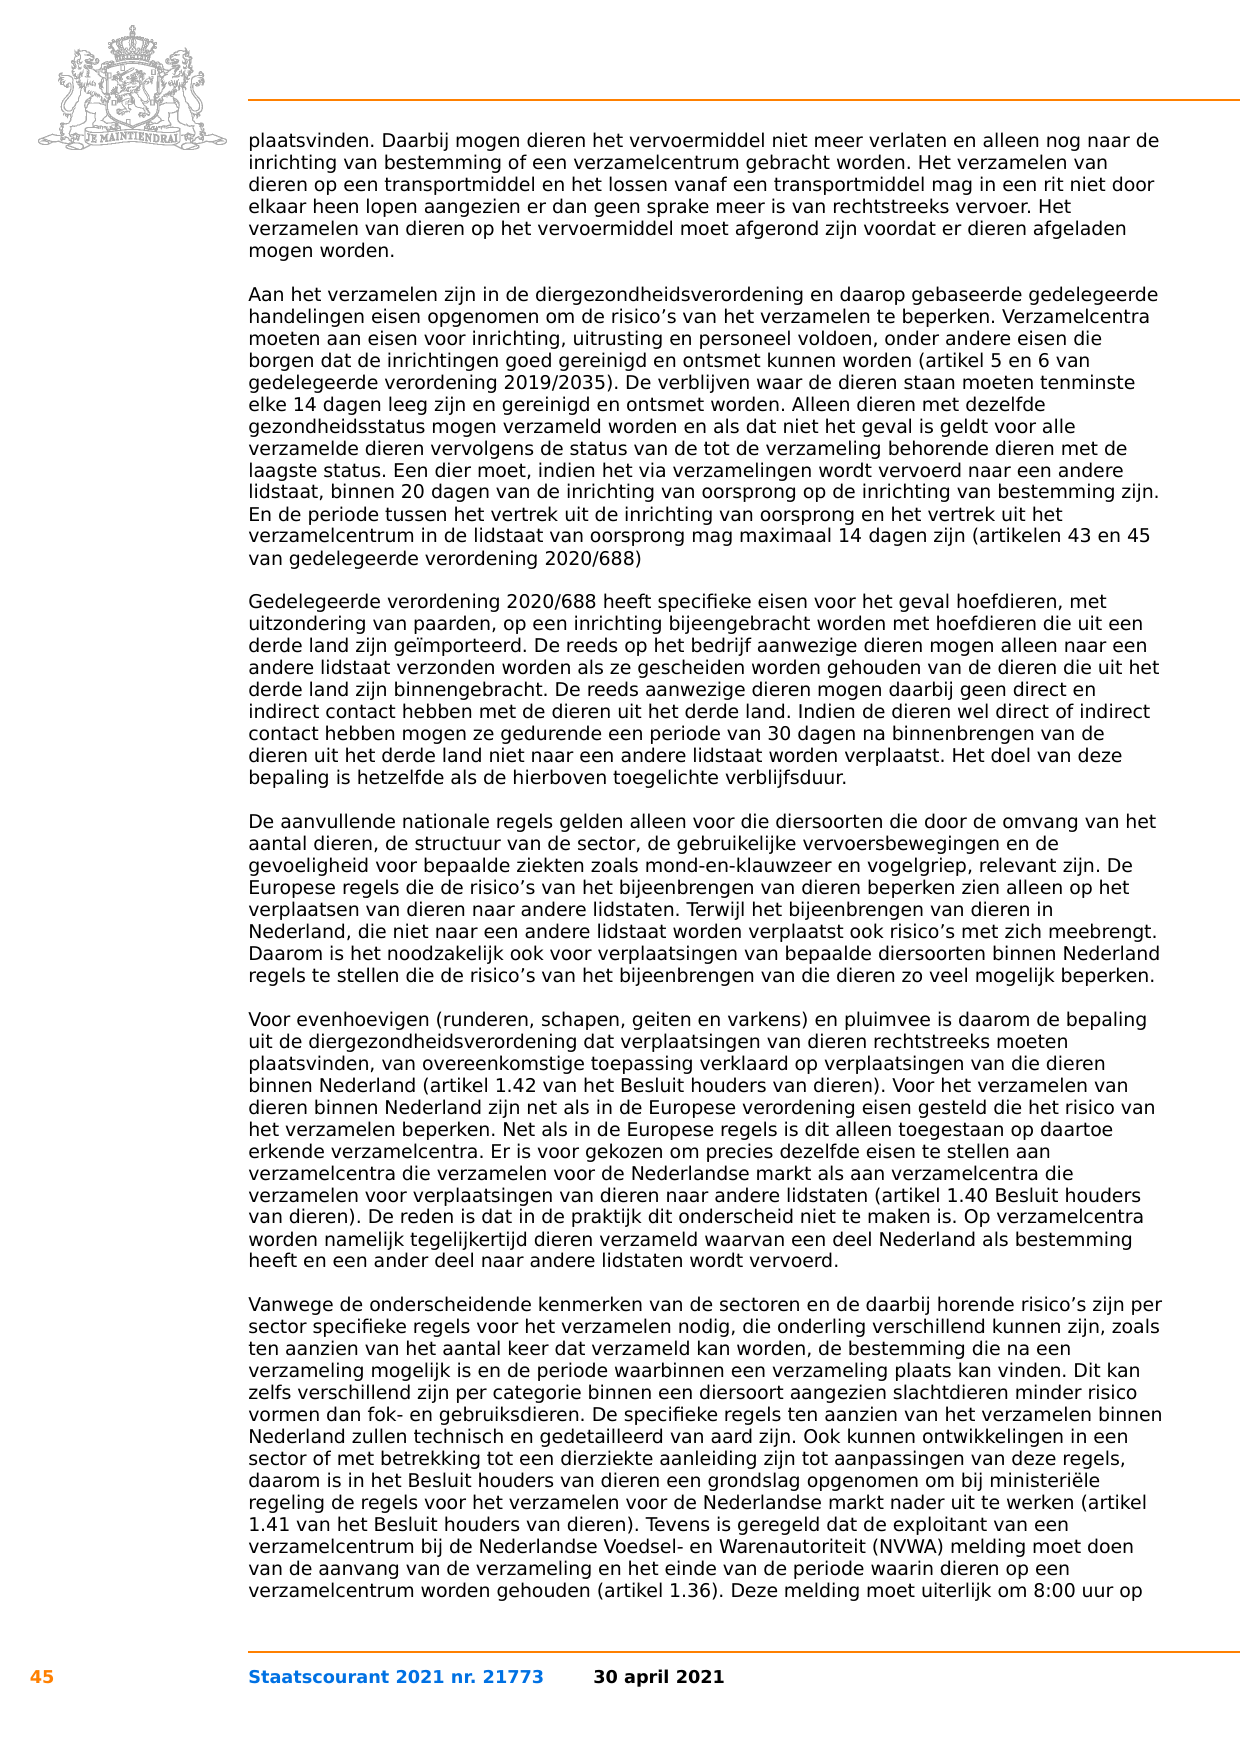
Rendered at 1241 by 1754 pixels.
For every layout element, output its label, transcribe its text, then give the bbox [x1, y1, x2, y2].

text plaatsvinden. Daarbij mogen dieren het vervoermiddel niet meer verlaten en alleen nog naar de inrichting van bestemming of een verzamelcentrum gebracht worden. Het verzamelen van dieren op een transportmiddel en het lossen vanaf een transportmiddel mag in een rit niet door elkaar heen lopen aangezien er dan geen sprake meer is van rechtstreeks vervoer. Het verzamelen van dieren op het vervoermiddel moet afgerond zijn voordat er dieren afgeladen mogen worden. [248, 130, 1163, 262]
text Aan het verzamelen zijn in de diergezondheidsverordening en daarop gebaseerde gedelegeerde handelingen eisen opgenomen om de risico’s van het verzamelen te beperken. Verzamelcentra moeten aan eisen voor inrichting, uitrusting en personeel voldoen, onder andere eisen die borgen dat de inrichtingen goed gereinigd en ontsmet kunnen worden (artikel 5 en 6 van gedelegeerde verordening 2019/2035). De verblijven waar de dieren staan moeten tenminste elke 14 dagen leeg zijn en gereinigd en ontsmet worden. Alleen dieren met dezelfde gezondheidsstatus mogen verzameld worden en als dat niet het geval is geldt voor alle verzamelde dieren vervolgens de status van de tot de verzameling behorende dieren met de laagste status. Een dier moet, indien het via verzamelingen wordt vervoerd naar een andere lidstaat, binnen 20 dagen van de inrichting van oorsprong op de inrichting van bestemming zijn. En de periode tussen het vertrek uit de inrichting van oorsprong en het vertrek uit het verzamelcentrum in de lidstaat van oorsprong mag maximaal 14 dagen zijn (artikelen 43 en 45 van gedelegeerde verordening 2020/688) [248, 284, 1163, 569]
text Voor evenhoevigen (runderen, schapen, geiten en varkens) en pluimvee is daarom de bepaling uit de diergezondheidsverordening dat verplaatsingen van dieren rechtstreeks moeten plaatsvinden, van overeenkomstige toepassing verklaard op verplaatsingen van die dieren binnen Nederland (artikel 1.42 van het Besluit houders van dieren). Voor het verzamelen van dieren binnen Nederland zijn net als in de Europese verordening eisen gesteld die het risico van het verzamelen beperken. Net als in de Europese regels is dit alleen toegestaan op daartoe erkende verzamelcentra. Er is voor gekozen om precies dezelfde eisen te stellen aan verzamelcentra die verzamelen voor de Nederlandse markt als aan verzamelcentra die verzamelen voor verplaatsingen van dieren naar andere lidstaten (artikel 1.40 Besluit houders van dieren). De reden is dat in de praktijk dit onderscheid niet te maken is. Op verzamelcentra worden namelijk tegelijkertijd dieren verzameld waarvan een deel Nederland als bestemming heeft en een ander deel naar andere lidstaten wordt vervoerd. [248, 1009, 1163, 1272]
text Vanwege de onderscheidende kenmerken van de sectoren en de daarbij horende risico’s zijn per sector specifieke regels voor het verzamelen nodig, die onderling verschillend kunnen zijn, zoals ten aanzien van het aantal keer dat verzameld kan worden, de bestemming die na een verzameling mogelijk is en de periode waarbinnen een verzameling plaats kan vinden. Dit kan zelfs verschillend zijn per categorie binnen een diersoort aangezien slachtdieren minder risico vormen dan fok- en gebruiksdieren. De specifieke regels ten aanzien van het verzamelen binnen Nederland zullen technisch en gedetailleerd van aard zijn. Ook kunnen ontwikkelingen in een sector of met betrekking tot een dierziekte aanleiding zijn tot aanpassingen van deze regels, daarom is in het Besluit houders van dieren een grondslag opgenomen om bij ministeriële regeling de regels voor het verzamelen voor de Nederlandse markt nader uit te werken (artikel 1.41 van het Besluit houders van dieren). Tevens is geregeld dat de exploitant van een verzamelcentrum bij de Nederlandse Voedsel- en Warenautoriteit (NVWA) melding moet doen van de aanvang van de verzameling en het einde van de periode waarin dieren op een verzamelcentrum worden gehouden (artikel 1.36). Deze melding moet uiterlijk om 8:00 uur op [248, 1294, 1163, 1602]
text De aanvullende nationale regels gelden alleen voor die diersoorten die door de omvang van het aantal dieren, de structuur van de sector, de gebruikelijke vervoersbewegingen en de gevoeligheid voor bepaalde ziekten zoals mond-en-klauwzeer en vogelgriep, relevant zijn. De Europese regels die de risico’s van het bijeenbrengen van dieren beperken zien alleen op het verplaatsen van dieren naar andere lidstaten. Terwijl het bijeenbrengen van dieren in Nederland, die niet naar een andere lidstaat worden verplaatst ook risico’s met zich meebrengt. Daarom is het noodzakelijk ook voor verplaatsingen van bepaalde diersoorten binnen Nederland regels te stellen die de risico’s van het bijeenbrengen van die dieren zo veel mogelijk beperken. [248, 811, 1163, 987]
picture [38, 25, 227, 150]
text Gedelegeerde verordening 2020/688 heeft specifieke eisen voor het geval hoefdieren, met uitzondering van paarden, op een inrichting bijeengebracht worden met hoefdieren die uit een derde land zijn geïmporteerd. De reeds op het bedrijf aanwezige dieren mogen alleen naar een andere lidstaat verzonden worden als ze gescheiden worden gehouden van de dieren die uit het derde land zijn binnengebracht. De reeds aanwezige dieren mogen daarbij geen direct en indirect contact hebben met de dieren uit het derde land. Indien de dieren wel direct of indirect contact hebben mogen ze gedurende een periode van 30 dagen na binnenbrengen van de dieren uit het derde land niet naar een andere lidstaat worden verplaatst. Het doel van deze bepaling is hetzelfde als de hierboven toegelichte verblijfsduur. [248, 591, 1163, 789]
